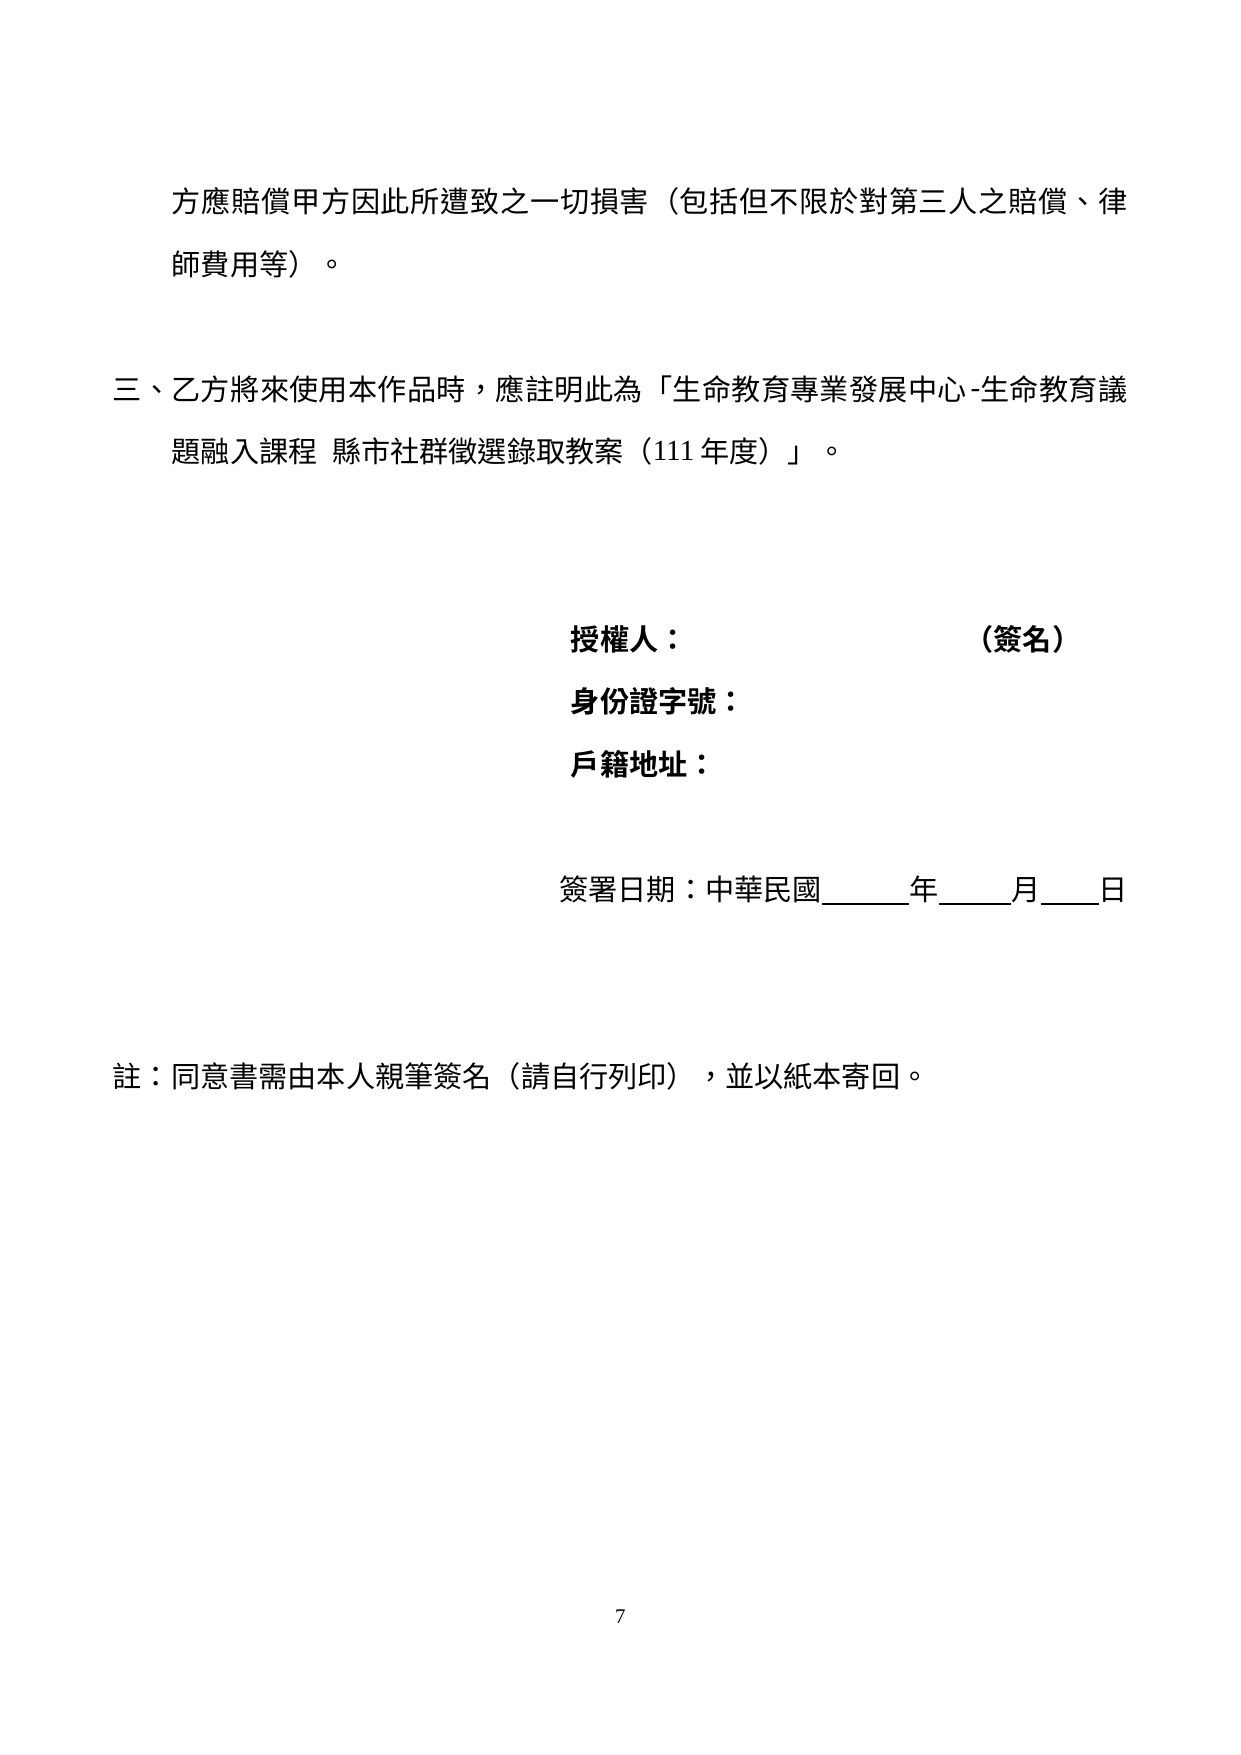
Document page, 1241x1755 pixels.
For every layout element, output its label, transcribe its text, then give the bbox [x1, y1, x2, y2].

text 三、乙方將來使用本作品時，應註明此為「生命教育專業發展中心-生命教育議題融入課程 縣市社群徵選錄取教案（111年度）」。 [112, 346, 1128, 471]
text 註：同意書需由本人親筆簽名（請自行列印），並以紙本寄回。 [112, 1033, 1128, 1096]
text 授權人： （簽名） [112, 596, 1128, 658]
text 戶籍地址： [112, 721, 1128, 783]
text 身份證字號： [112, 658, 1128, 721]
text 二、乙方並擔保本著作之內容並無不法侵害他人權利或著作權之情事。若乙方違反本條之擔保事項而致甲方遭受損害時，甲方得隨時終止本契約並向乙方請求損害賠償。甲方如因本契約標的遭致任何第三人控訴其侵害著作權及其他相關權利時，應立即以書面通知乙方，乙方有協助處理解決之義務。如最後經法院確定判決或經乙方認可之和解，甲方應賠償該第三人時，乙方應賠償甲方因此所遭致之一切損害（包括但不限於對第三人之賠償、律師費用等）。 [112, 158, 1128, 283]
text 簽署日期：中華民國 年 月 日 [112, 846, 1128, 908]
